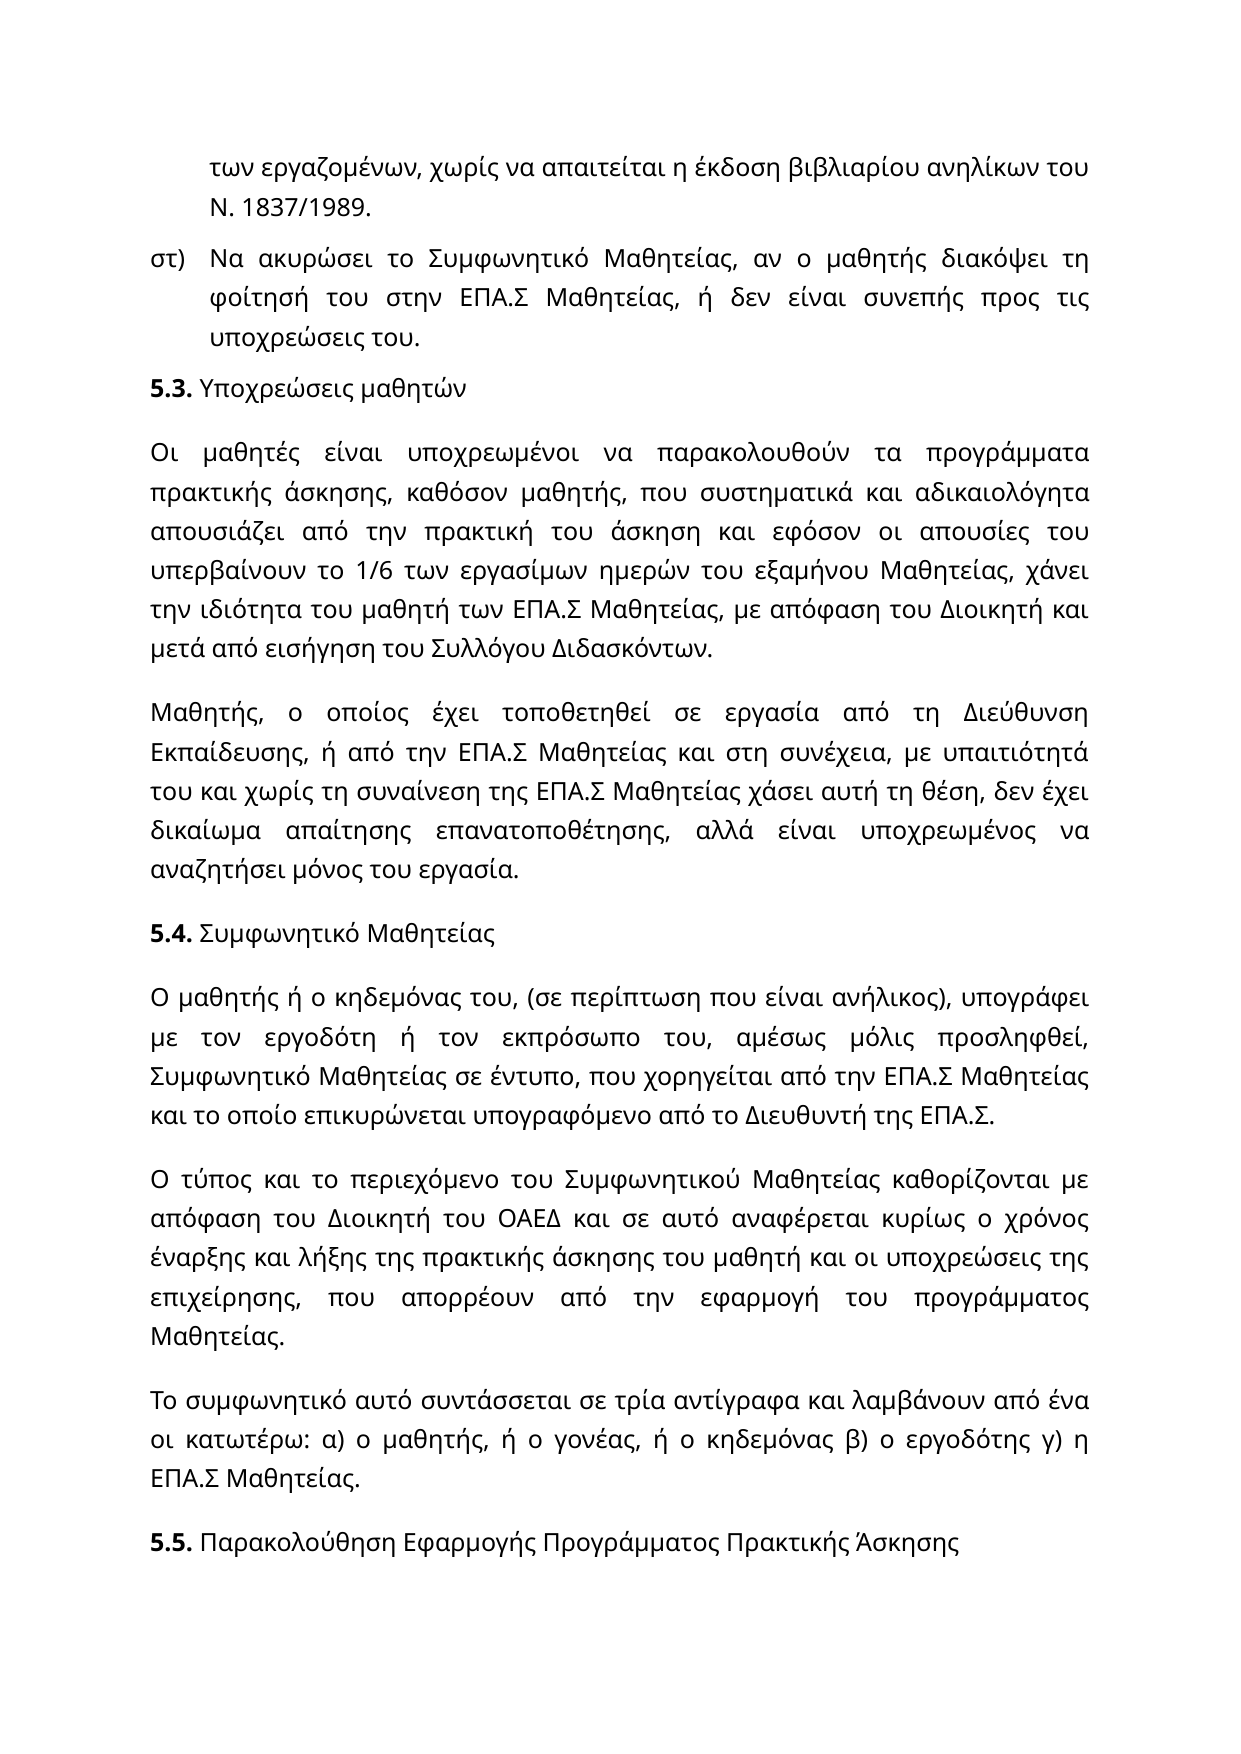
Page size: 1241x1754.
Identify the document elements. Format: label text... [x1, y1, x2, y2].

text 5.3. Υποχρεώσεις μαθητών [150, 371, 1090, 405]
text Το συμφωνητικό αυτό συντάσσεται σε τρία αντίγραφα και λαμβάνουν από ένα οι κατωτέρω: α) ο μαθητής, ή ο γονέας, ή ο κηδεμόνας β) ο εργοδότης γ) η ΕΠΑ.Σ Μαθητείας. [150, 1382, 1090, 1495]
list στ) Να ακυρώσει το Συμφωνητικό Μαθητείας, αν ο μαθητής διακόψει τη φοίτησή του στην ΕΠΑ.Σ Μαθητείας, ή δεν είναι συνεπής προς τις υποχρεώσεις του. [150, 241, 1090, 353]
text Οι μαθητές είναι υποχρεωμένοι να παρακολουθούν τα προγράμματα πρακτικής άσκησης, καθόσον μαθητής, που συστηματικά και αδικαιολόγητα απουσιάζει από την πρακτική του άσκηση και εφόσον οι απουσίες του υπερβαίνουν το 1/6 των εργασίμων ημερών του εξαμήνου Μαθητείας, χάνει την ιδιότητα του μαθητή των ΕΠΑ.Σ Μαθητείας, με απόφαση του Διοικητή και μετά από εισήγηση του Συλλόγου Διδασκόντων. [150, 435, 1090, 665]
text Ο τύπος και το περιεχόμενο του Συμφωνητικού Μαθητείας καθορίζονται με απόφαση του Διοικητή του ΟΑΕΔ και σε αυτό αναφέρεται κυρίως ο χρόνος έναρξης και λήξης της πρακτικής άσκησης του μαθητή και οι υποχρεώσεις της επιχείρησης, που απορρέουν από την εφαρμογή του προγράμματος Μαθητείας. [150, 1162, 1090, 1352]
text 5.5. Παρακολούθηση Εφαρμογής Προγράμματος Πρακτικής Άσκησης [150, 1525, 1090, 1559]
text 5.4. Συμφωνητικό Μαθητείας [150, 916, 1090, 950]
text Μαθητής, ο οποίος έχει τοποθετηθεί σε εργασία από τη Διεύθυνση Εκπαίδευσης, ή από την ΕΠΑ.Σ Μαθητείας και στη συνέχεια, με υπαιτιότητά του και χωρίς τη συναίνεση της ΕΠΑ.Σ Μαθητείας χάσει αυτή τη θέση, δεν έχει δικαίωμα απαίτησης επανατοποθέτησης, αλλά είναι υποχρεωμένος να αναζητήσει μόνος του εργασία. [150, 695, 1090, 886]
text Ο μαθητής ή ο κηδεμόνας του, (σε περίπτωση που είναι ανήλικος), υπογράφει με τον εργοδότη ή τον εκπρόσωπο του, αμέσως μόλις προσληφθεί, Συμφωνητικό Μαθητείας σε έντυπο, που χορηγείται από την ΕΠΑ.Σ Μαθητείας και το οποίο επικυρώνεται υπογραφόμενο από το Διευθυντή της ΕΠΑ.Σ. [150, 980, 1090, 1132]
list των εργαζομένων, χωρίς να απαιτείται η έκδοση βιβλιαρίου ανηλίκων του Ν. 1837/1989. [150, 150, 1090, 223]
